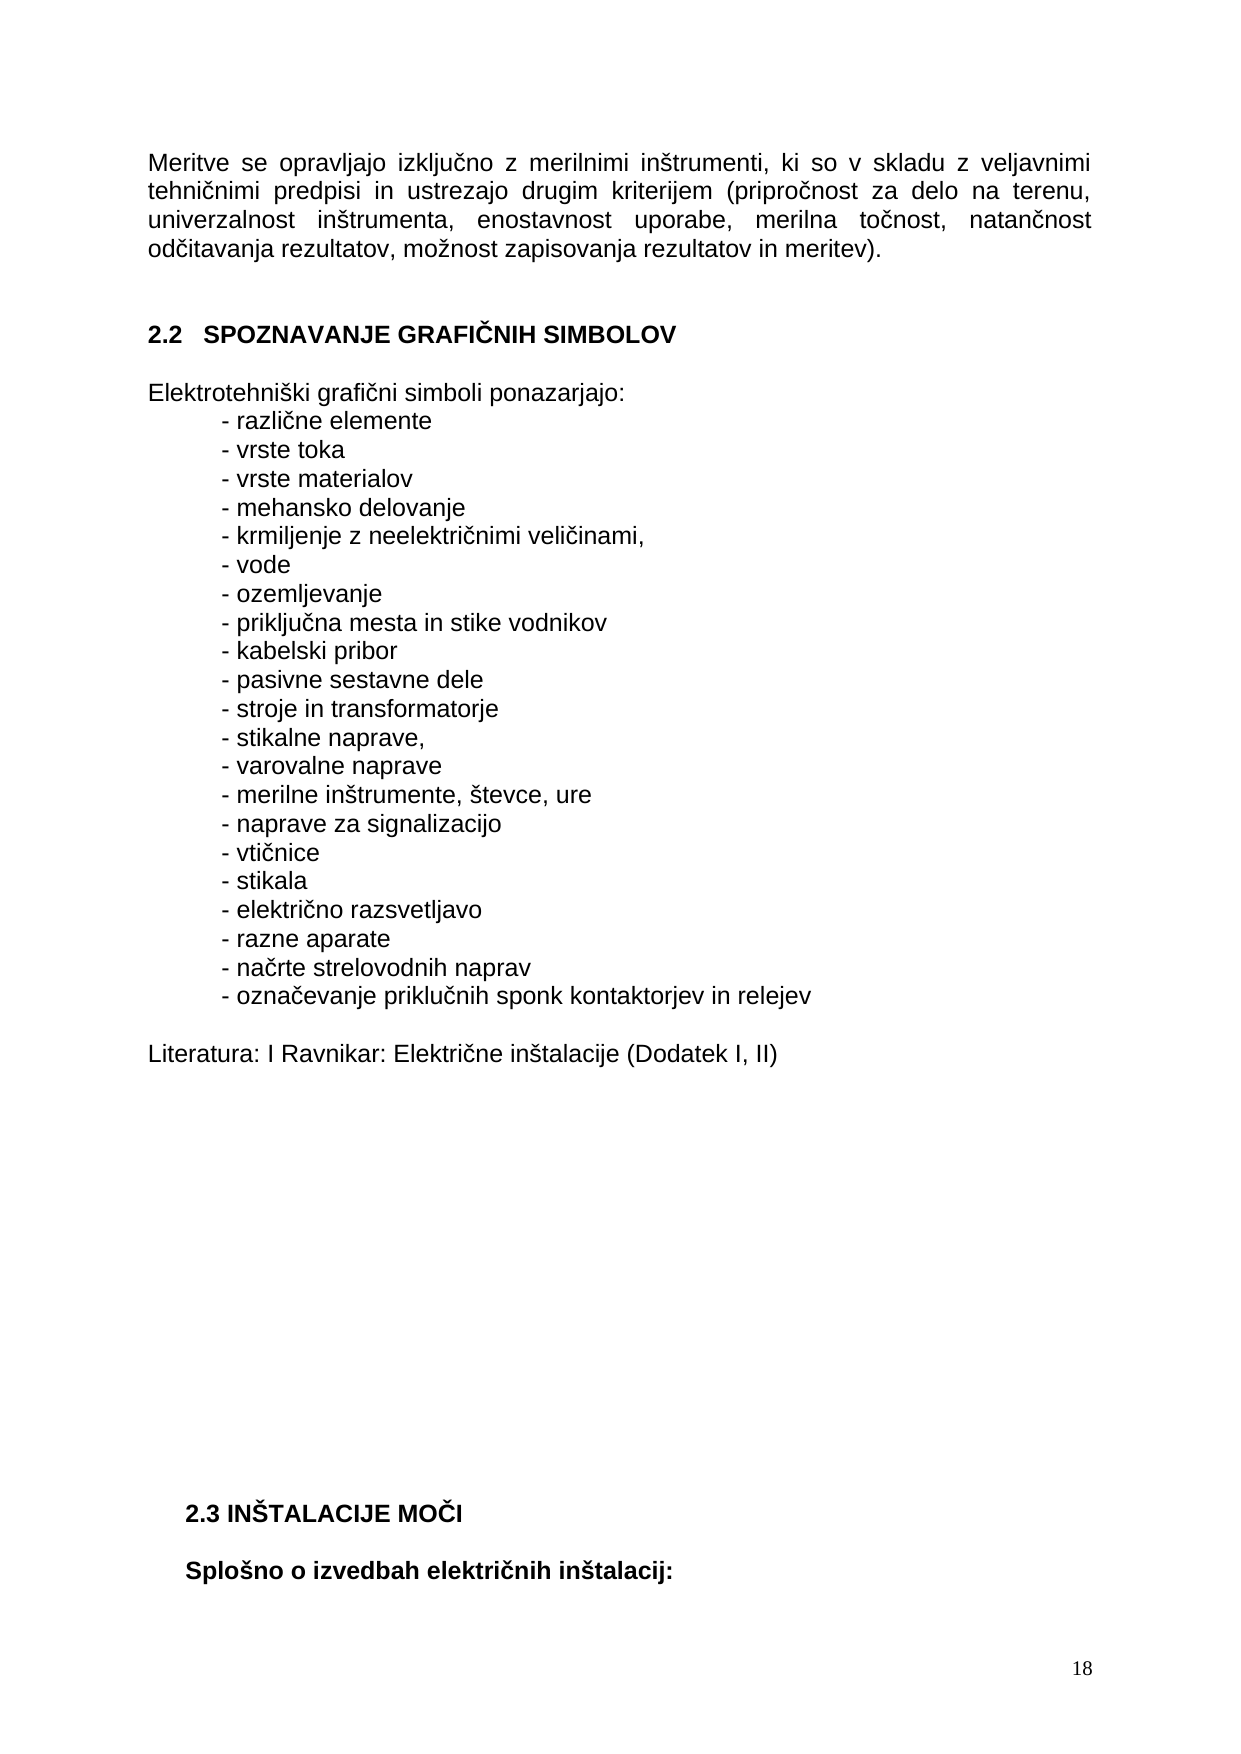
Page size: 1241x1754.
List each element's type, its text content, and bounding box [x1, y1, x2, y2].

list - vtičnice [148, 838, 1093, 866]
list - stroje in transformatorje [148, 694, 1093, 723]
list - pasivne sestavne dele [148, 665, 1093, 694]
list - načrte strelovodnih naprav [148, 953, 1093, 981]
text Meritve se opravljajo izključno z merilnimi inštrumenti, ki so v skladu z veljavnimi tehničnimi predpisi in ustrezajo drugim kriterijem (pripročnost za delo na terenu, univerzalnost inštrumenta, enostavnost uporabe, merilna točnost, natančnost odčitavanja rezultatov, možnost zapisovanja rezultatov in meritev). [148, 148, 1093, 263]
list - stikalne naprave, [148, 723, 1093, 751]
list - merilne inštrumente, števce, ure [148, 780, 1093, 809]
list - ozemljevanje [148, 579, 1093, 608]
list - vrste materialov [148, 464, 1093, 493]
text Literatura: I Ravnikar: Električne inštalacije (Dodatek I, II) [148, 1039, 1093, 1068]
list 2.2 SPOZNAVANJE GRAFIČNIH SIMBOLOV [69, 320, 1093, 349]
list - kabelski pribor [148, 636, 1093, 665]
list - vrste toka [148, 435, 1093, 464]
list - vode [148, 550, 1093, 579]
text Elektrotehniški grafični simboli ponazarjajo: [148, 378, 1093, 406]
list Splošno o izvedbah električnih inštalacij: [69, 1556, 1104, 1585]
list - naprave za signalizacijo [148, 809, 1093, 838]
list - priključna mesta in stike vodnikov [148, 608, 1093, 636]
list - mehansko delovanje [148, 493, 1093, 521]
list - varovalne naprave [148, 751, 1093, 780]
list - krmiljenje z neelektričnimi veličinami, [148, 521, 1093, 550]
list - stikala [148, 866, 1093, 895]
list - električno razsvetljavo [148, 895, 1093, 924]
list - označevanje priklučnih sponk kontaktorjev in relejev [148, 981, 1093, 1010]
list - razne aparate [148, 924, 1093, 953]
list - različne elemente [148, 406, 1093, 435]
list 2.3 INŠTALACIJE MOČI [69, 1499, 1104, 1528]
